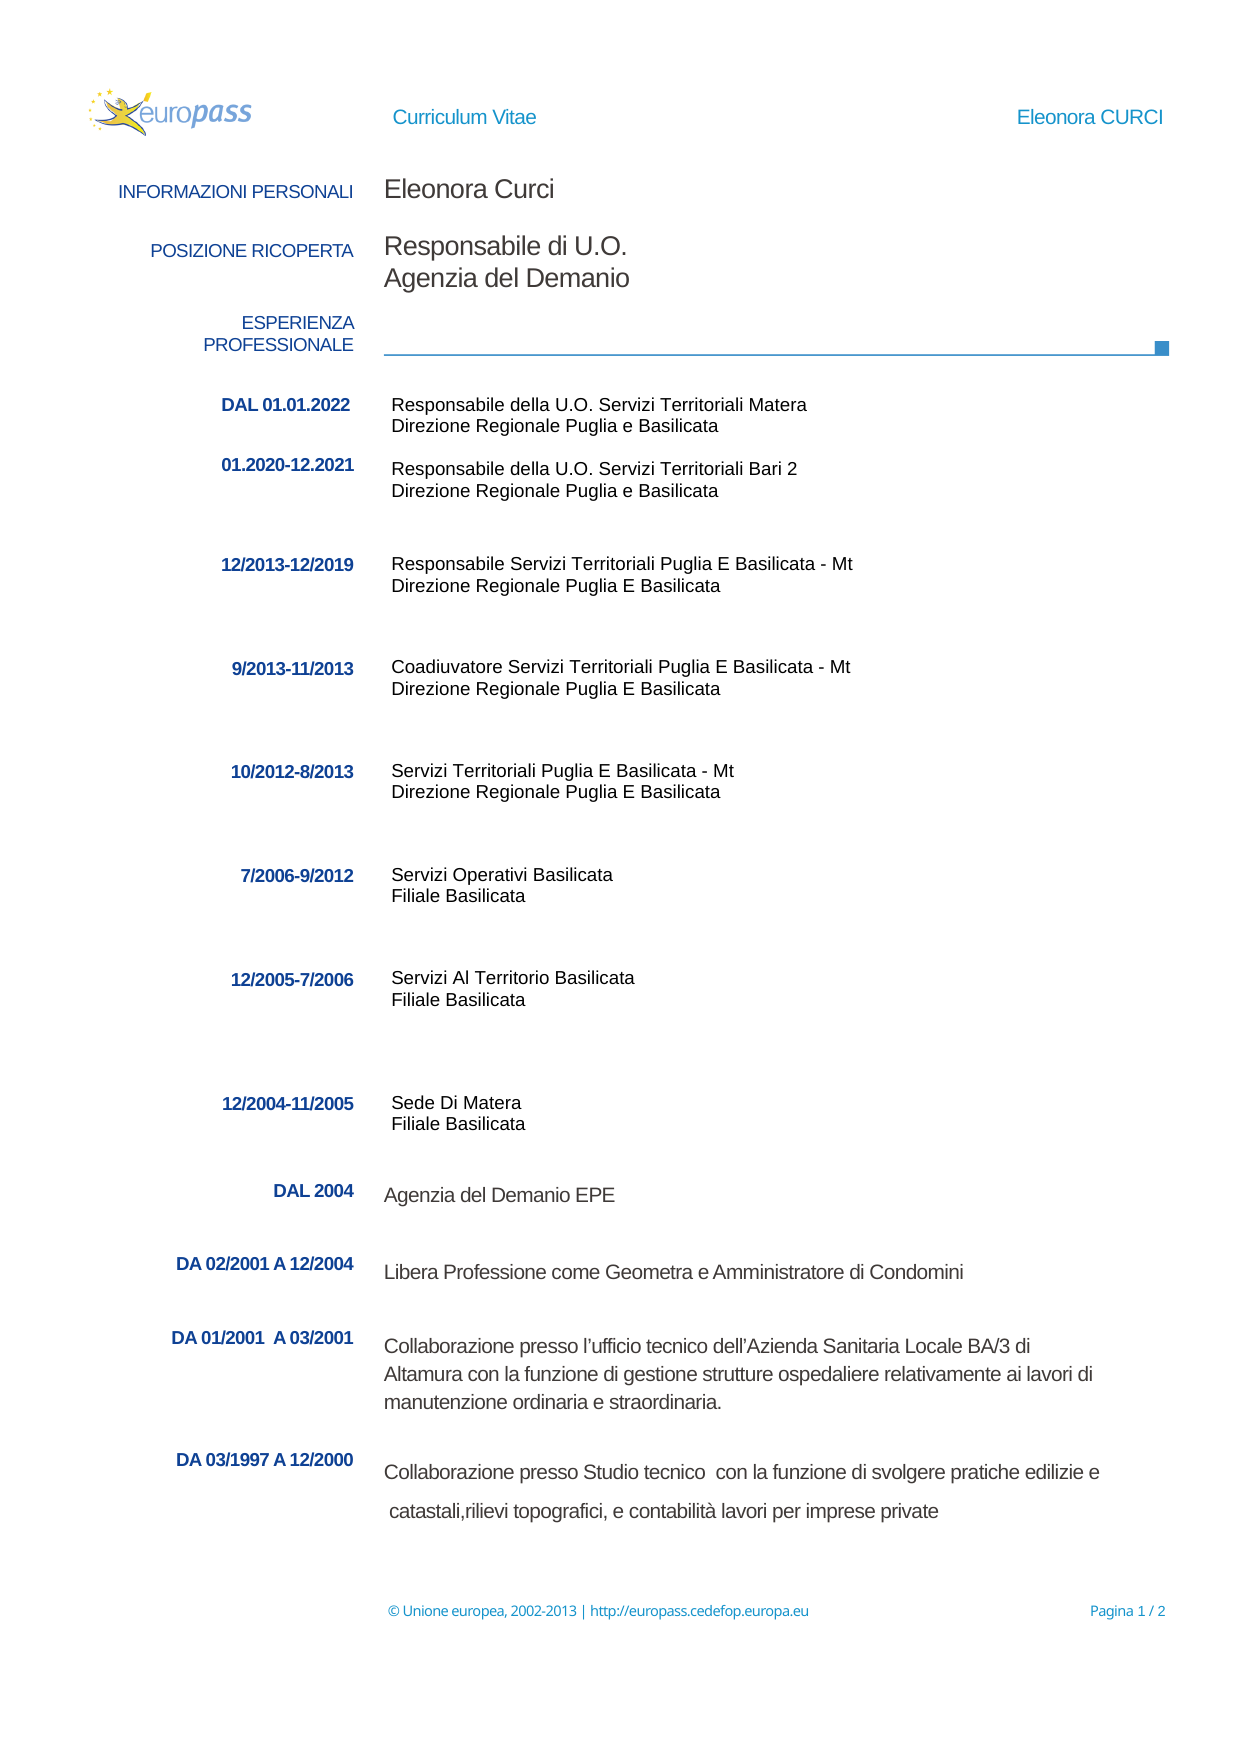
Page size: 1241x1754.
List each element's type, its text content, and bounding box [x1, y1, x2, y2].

table_cell Responsabile Servizi Territoriali Puglia E Basilicata - Mt Direzione Regionale Puglia E Basilicata [384, 501, 1169, 604]
table_cell Agenzia del Demanio EPE Libera Professione come Geometra e Amministratore di Condomini Collaborazione presso l’ufficio tecnico dell’Azienda Sanitaria Locale BA/3 di Altamura con la funzione di gestione strutture ospedaliere relativamente ai lavori di manutenzione ordinaria e straordinaria. Collaborazione presso Studio tecnico con la funzione di svolgere pratiche edilizie e catastali,rilievi topografici, e contabilità lavori per imprese private [384, 1177, 1169, 1532]
table_header [384, 1164, 1169, 1177]
table_header Responsabile di U.O. Agenzia del Demanio [384, 230, 1169, 293]
table_header DAL 01.01.2022 01.2020-12.2021 [89, 374, 384, 513]
table_cell [384, 1551, 1169, 1570]
table_cell 12/2005-7/2006 [89, 928, 384, 1031]
table_cell [384, 1532, 1169, 1551]
table_cell 10/2012-8/2013 [89, 720, 384, 823]
table_cell [89, 207, 1169, 230]
table_header INFORMAZIONI PERSONALI [89, 171, 384, 207]
table_cell Servizi Al Territorio Basilicata Filiale Basilicata [384, 916, 1169, 1019]
table_cell 9/2013-11/2013 [89, 617, 384, 720]
table_header 12/2013-12/2019 [89, 513, 384, 617]
table_header Eleonora Curci [384, 171, 1169, 207]
table_cell Dal 2004 Da 02/2001 a 12/2004 Da 01/2001 a 03/2001 Da 03/1997 a 12/2000 [89, 1177, 384, 1570]
table_cell Servizi Territoriali Puglia E Basilicata - Mt Direzione Regionale Puglia E Basilicata [384, 708, 1169, 811]
table_header ESPERIENZA PROFESSIONALE [89, 312, 384, 355]
table_header [384, 312, 1169, 354]
table_cell Sede Di Matera Filiale Basilicata [384, 1019, 1169, 1164]
table_cell Coadiuvatore Servizi Territoriali Puglia E Basilicata - Mt Direzione Regionale Puglia E Basilicata [384, 605, 1169, 708]
table_cell Servizi Operativi Basilicata Filiale Basilicata [384, 811, 1169, 916]
table_header POSIZIONE RICOPERTA [89, 230, 384, 293]
table_cell 7/2006-9/2012 [89, 823, 384, 928]
table_cell 12/2004-11/2005 [89, 1031, 384, 1177]
table_header Responsabile della U.O. Servizi Territoriali Matera Direzione Regionale Puglia e Basilicata Responsabile della U.O. Servizi Territoriali Bari 2 Direzione Regionale Puglia e Basilicata [384, 394, 1169, 501]
table_header [384, 374, 1169, 394]
